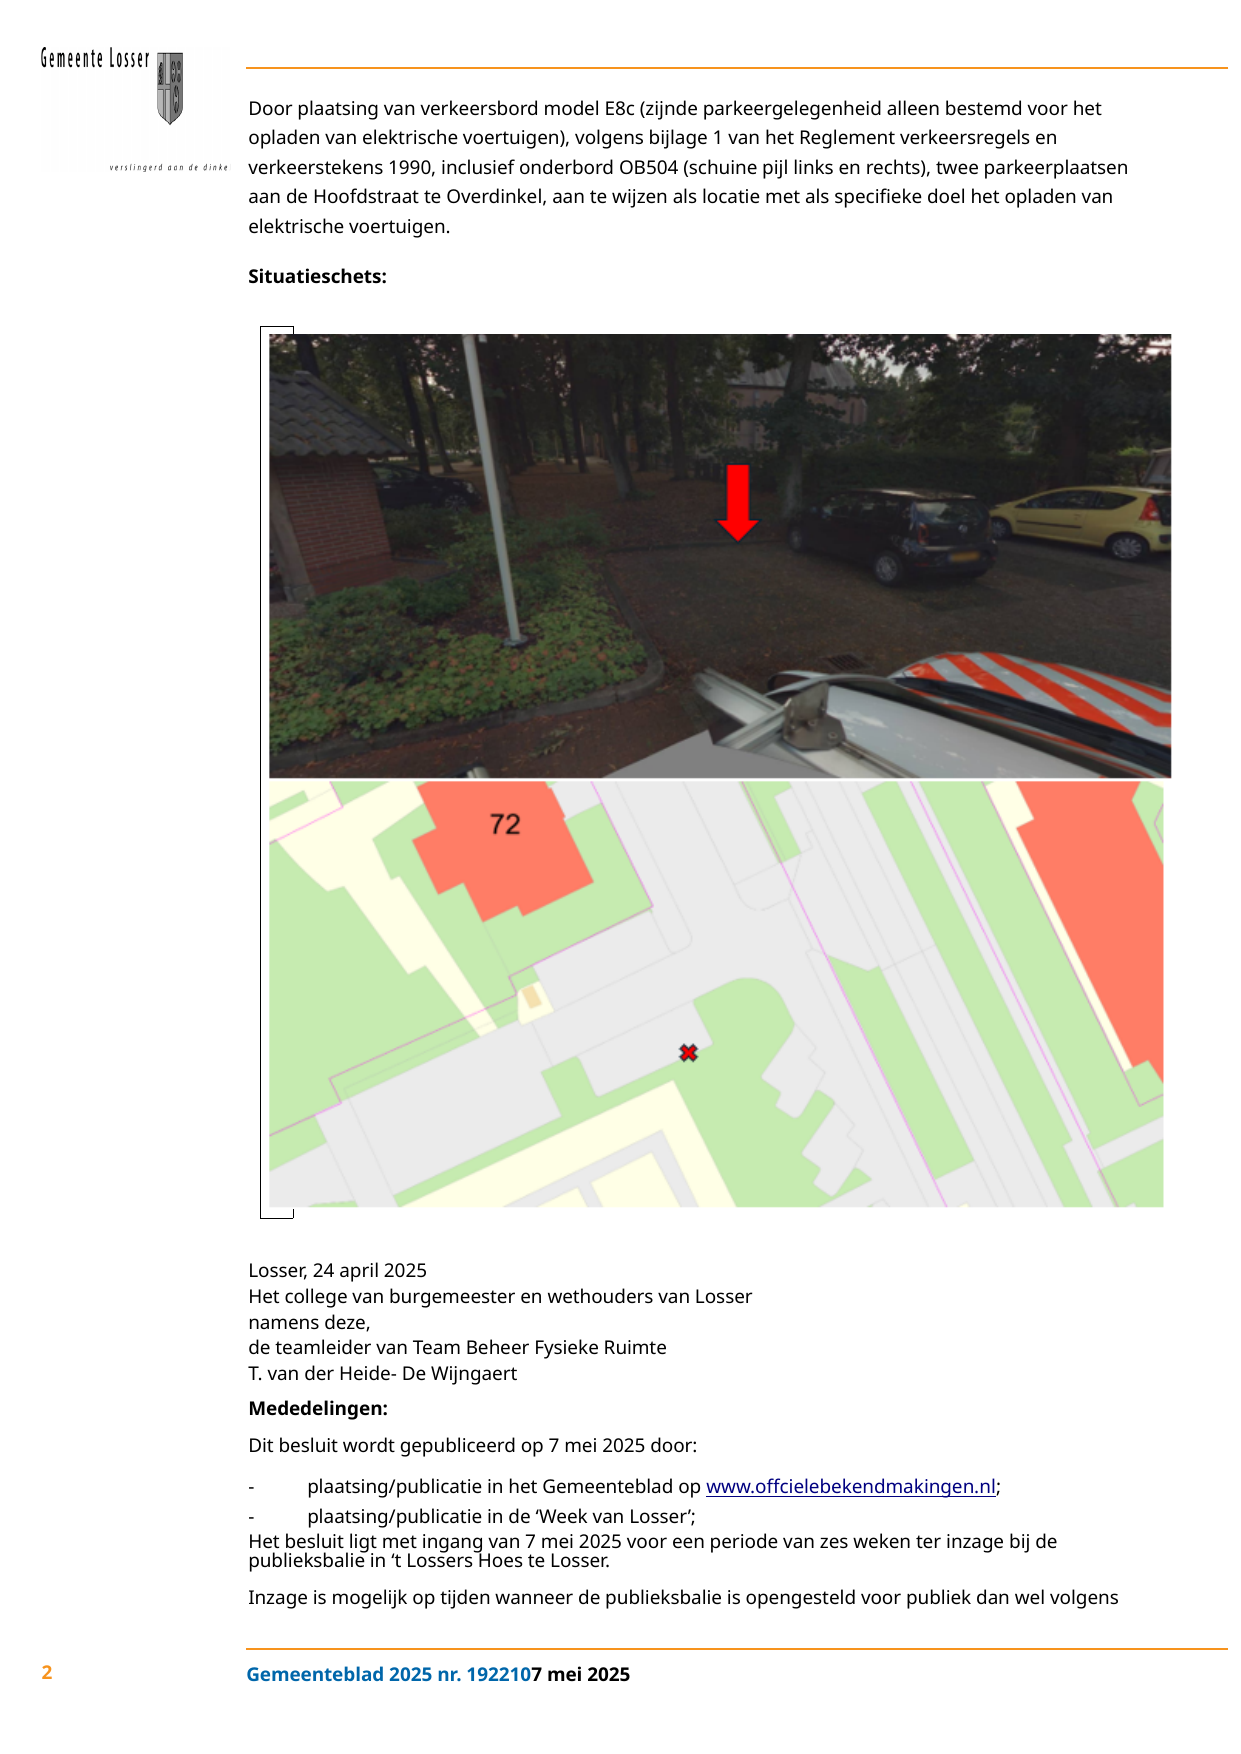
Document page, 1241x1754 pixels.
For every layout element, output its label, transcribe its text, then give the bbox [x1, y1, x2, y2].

text Door plaatsing van verkeersbord model E8c (zijnde parkeergelegenheid alleen bestemd voor het opladen van elektrische voertuigen), volgens bijlage 1 van het Reglement verkeersregels en verkeerstekens 1990, inclusief onderbord OB504 (schuine pijl links en rechts), twee parkeerplaatsen aan de Hoofdstraat te Overdinkel, aan te wijzen als locatie met als specifieke doel het opladen van elektrische voertuigen. [248, 95, 1152, 239]
text Het besluit ligt met ingang van 7 mei 2025 voor een periode van zes weken ter inzage bij de publieksbalie in ‘t Lossers Hoes te Losser. [248, 1533, 1152, 1571]
list plaatsing/publicatie in het Gemeenteblad op www.offcielebekendmakingen.nl; [248, 1474, 1152, 1499]
text Dit besluit wordt gepubliceerd op 7 mei 2025 door: [248, 1437, 1152, 1456]
picture [41, 47, 231, 172]
text de teamleider van Team Beheer Fysieke Ruimte [248, 1334, 1152, 1360]
text Het college van burgemeester en wethouders van Losser [248, 1283, 1152, 1309]
text Inzage is mogelijk op tijden wanneer de publieksbalie is opengesteld voor publiek dan wel volgens [248, 1589, 1152, 1608]
text Losser, 24 april 2025 [248, 1257, 1152, 1283]
list plaatsing/publicatie in de ‘Week van Losser’; [248, 1503, 1152, 1529]
text Mededelingen: [248, 1400, 1152, 1419]
text namens deze, [248, 1309, 1152, 1334]
picture [268, 334, 1173, 1209]
text T. van der Heide- De Wijngaert [248, 1360, 1152, 1386]
text Situatieschets: [248, 263, 1152, 289]
